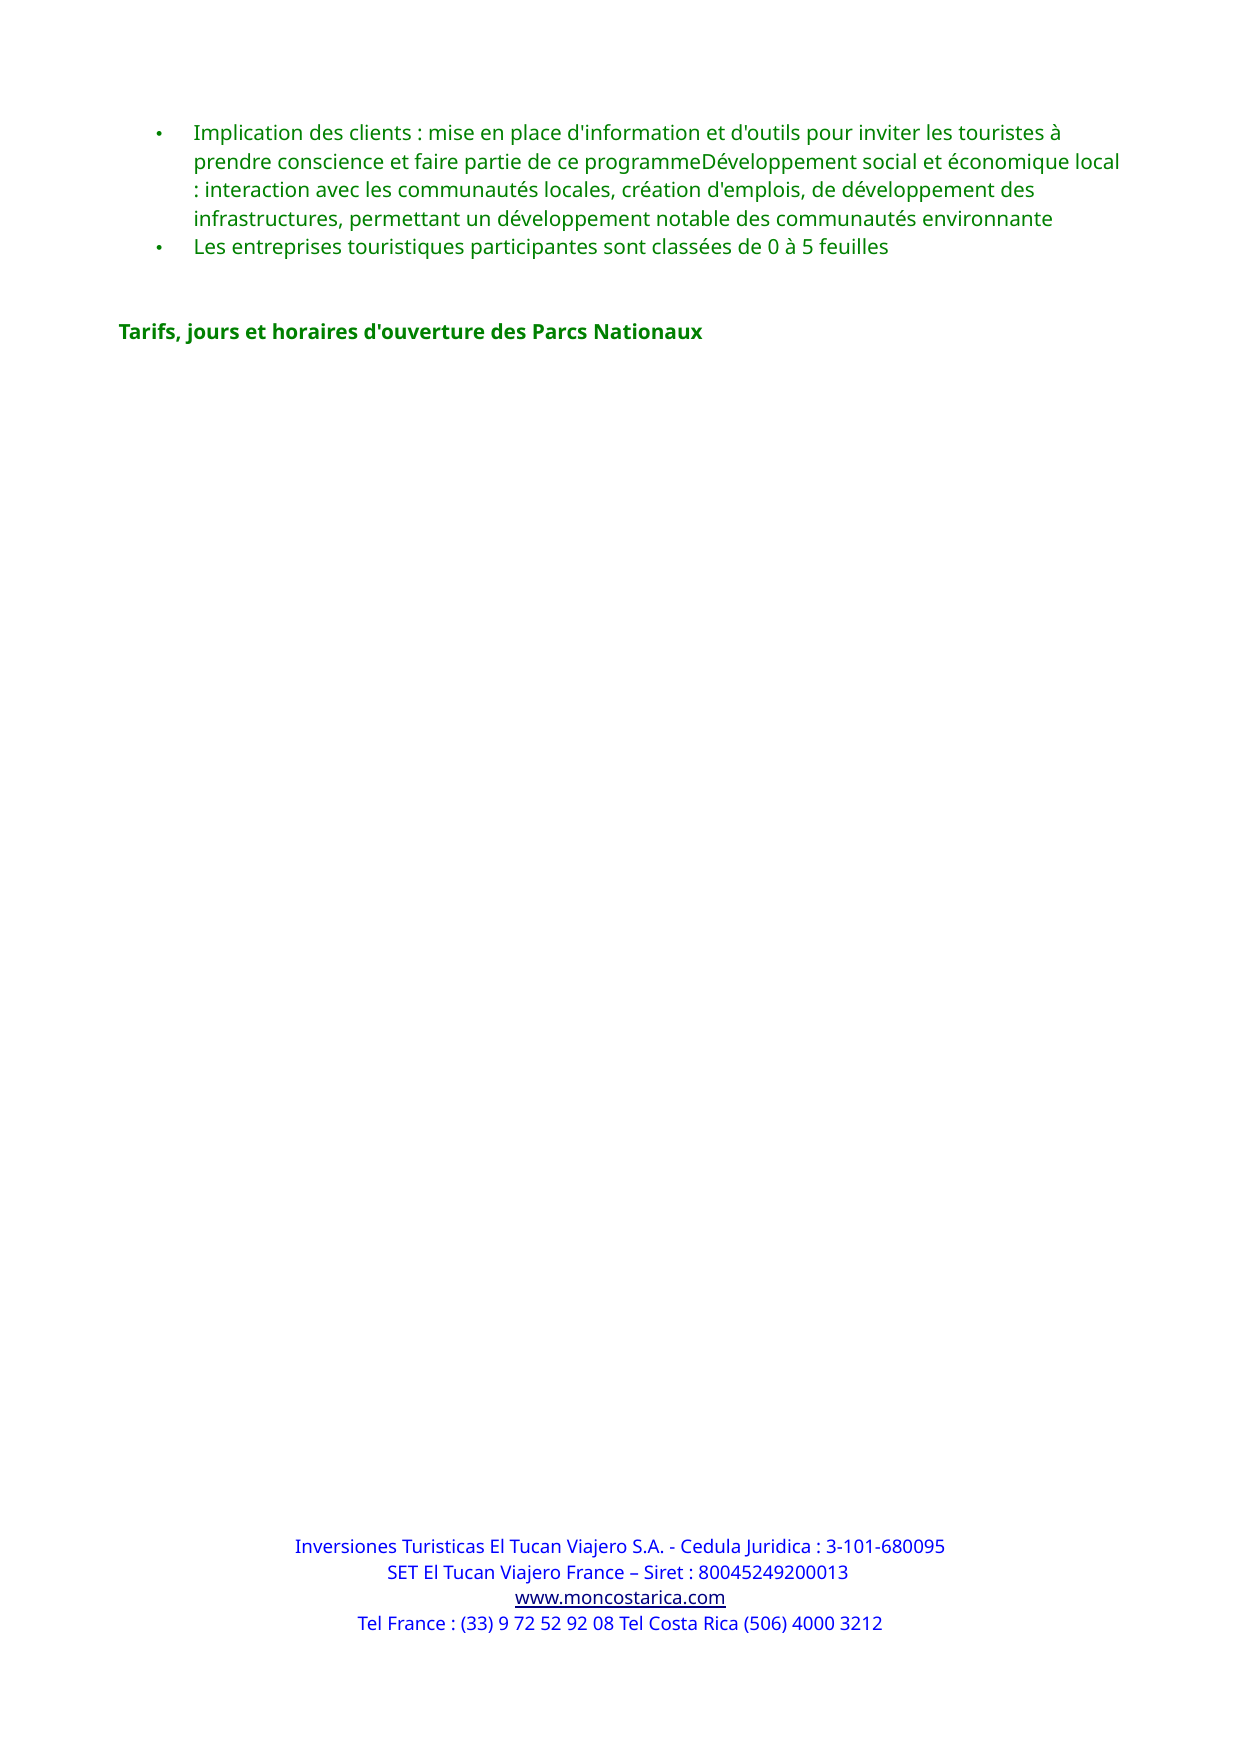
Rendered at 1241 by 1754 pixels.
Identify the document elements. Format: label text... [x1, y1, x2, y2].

list Les entreprises touristiques participantes sont classées de 0 à 5 feuilles [156, 232, 1122, 261]
text Tarifs, jours et horaires d'ouverture des Parcs Nationaux [118, 317, 1122, 346]
list Implication des clients : mise en place d'information et d'outils pour inviter les touristes à prendre conscience et faire partie de ce programmeDéveloppement social et économique local : interaction avec les communautés locales, création d'emplois, de développement des infrastructures, permettant un développement notable des communautés environnante [156, 118, 1122, 232]
